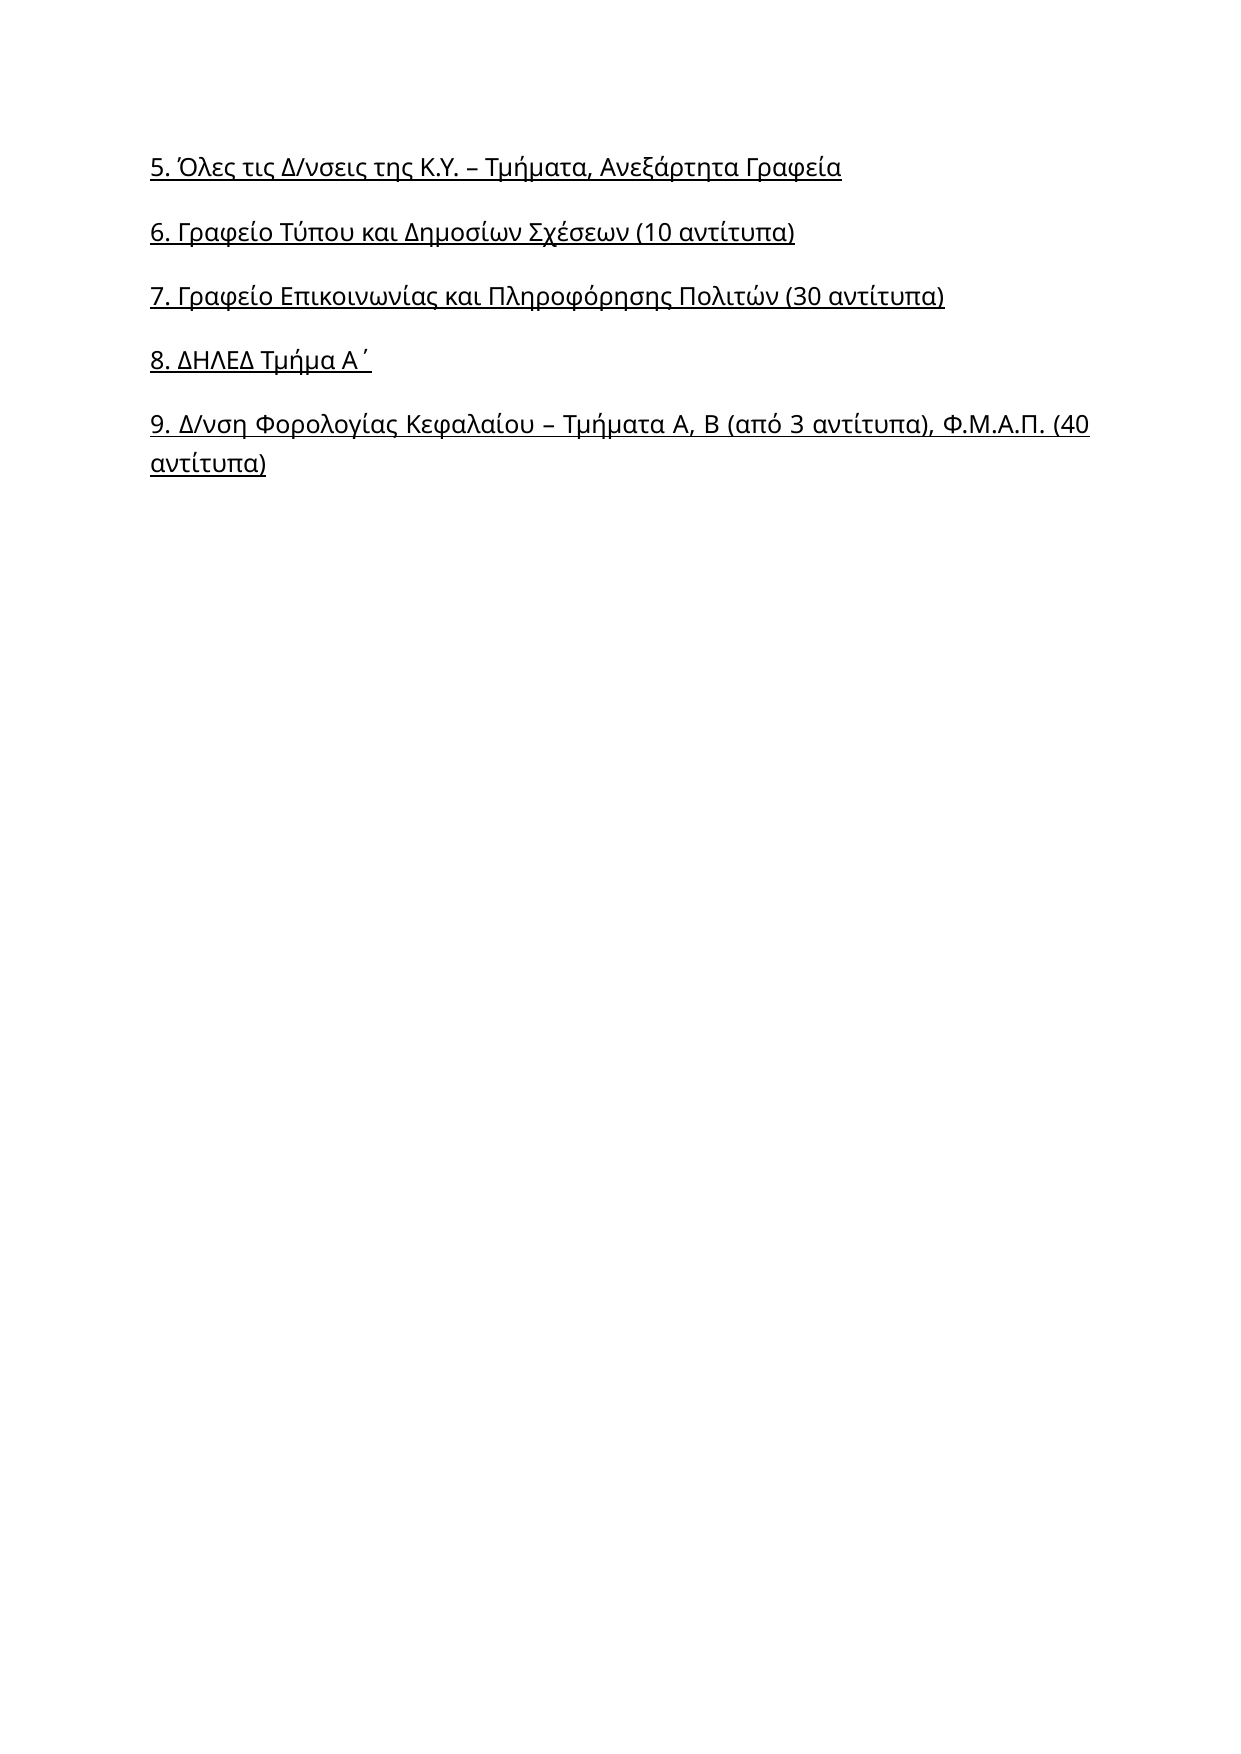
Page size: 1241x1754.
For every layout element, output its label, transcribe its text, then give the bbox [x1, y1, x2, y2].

text 7. Γραφείο Επικοινωνίας και Πληροφόρησης Πολιτών (30 αντίτυπα) [150, 278, 1090, 312]
text αντίτυπα) [150, 437, 1090, 480]
text 5. Όλες τις Δ/νσεις της Κ.Υ. – Τμήματα, Ανεξάρτητα Γραφεία [150, 150, 1090, 184]
text 6. Γραφείο Τύπου και Δημοσίων Σχέσεων (10 αντίτυπα) [150, 214, 1090, 248]
text 9. Δ/νση Φορολογίας Κεφαλαίου – Τμήματα Α, Β (από 3 αντίτυπα), Φ.Μ.Α.Π. (40 [150, 407, 1090, 436]
text 8. ΔΗΛΕΔ Τμήμα Α΄ [150, 342, 1090, 377]
